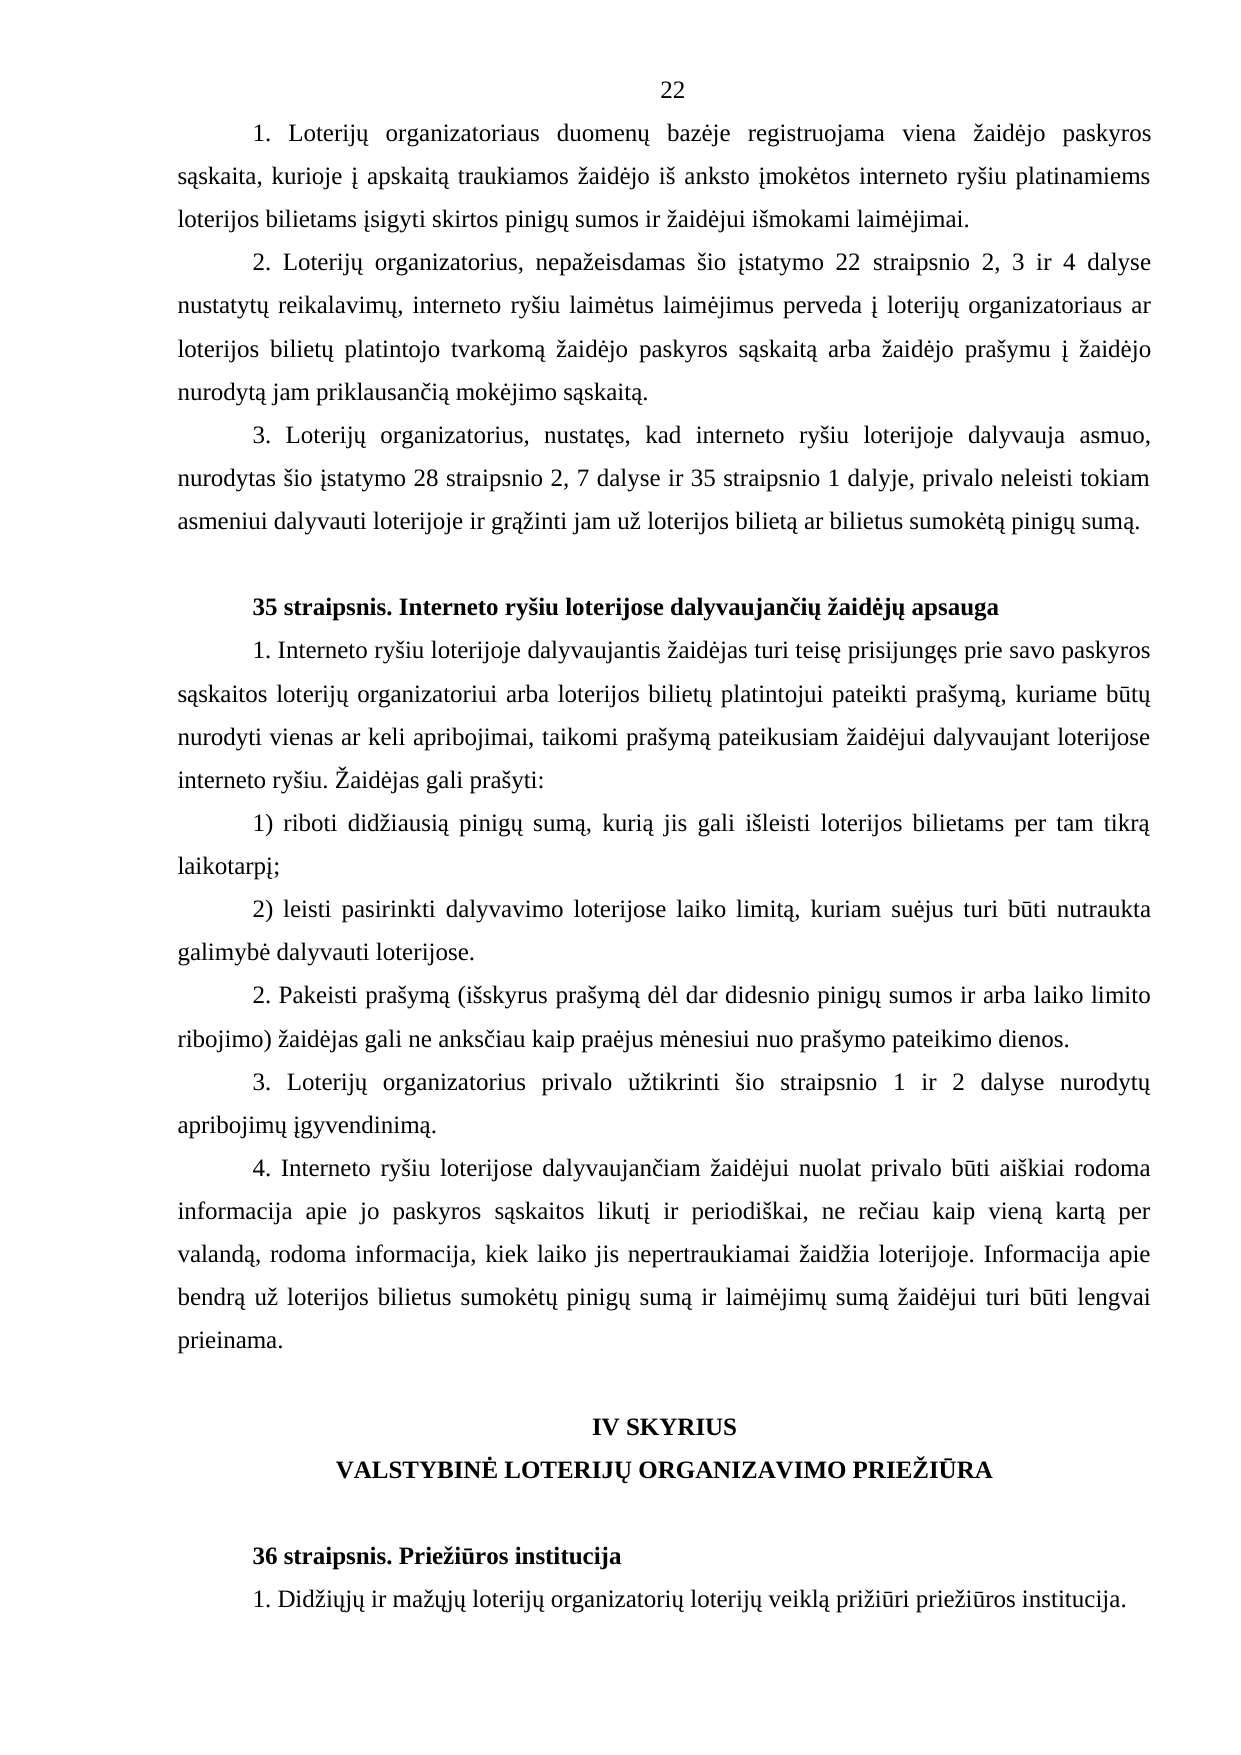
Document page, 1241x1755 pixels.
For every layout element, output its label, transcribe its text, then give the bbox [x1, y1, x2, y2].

text 3. Loterijų organizatorius privalo užtikrinti šio straipsnio 1 ir 2 dalyse nurodytų apribojimų įgyvendinimą. [177, 1067, 1152, 1139]
text 2) leisti pasirinkti dalyvavimo loterijose laiko limitą, kuriam suėjus turi būti nutraukta galimybė dalyvauti loterijose. [177, 894, 1152, 966]
text 1. Loterijų organizatoriaus duomenų bazėje registruojama viena žaidėjo paskyros sąskaita, kurioje į apskaitą traukiamos žaidėjo iš anksto įmokėtos interneto ryšiu platinamiems loterijos bilietams įsigyti skirtos pinigų sumos ir žaidėjui išmokami laimėjimai. [177, 118, 1152, 233]
text VALSTYBINĖ LOTERIJŲ ORGANIZAVIMO PRIEŽIŪRA [177, 1455, 1152, 1484]
text 3. Loterijų organizatorius, nustatęs, kad interneto ryšiu loterijoje dalyvauja asmuo, nurodytas šio įstatymo 28 straipsnio 2, 7 dalyse ir 35 straipsnio 1 dalyje, privalo neleisti tokiam asmeniui dalyvauti loterijoje ir grąžinti jam už loterijos bilietą ar bilietus sumokėtą pinigų sumą. [177, 420, 1152, 535]
text 1. Interneto ryšiu loterijoje dalyvaujantis žaidėjas turi teisę prisijungęs prie savo paskyros sąskaitos loterijų organizatoriui arba loterijos bilietų platintojui pateikti prašymą, kuriame būtų nurodyti vienas ar keli apribojimai, taikomi prašymą pateikusiam žaidėjui dalyvaujant loterijose interneto ryšiu. Žaidėjas gali prašyti: [177, 636, 1152, 794]
text 1. Didžiųjų ir mažųjų loterijų organizatorių loterijų veiklą prižiūri priežiūros institucija. [177, 1584, 1152, 1613]
text 1) riboti didžiausią pinigų sumą, kurią jis gali išleisti loterijos bilietams per tam tikrą laikotarpį; [177, 808, 1152, 880]
text 36 straipsnis. Priežiūros institucija [177, 1541, 1152, 1570]
text 2. Loterijų organizatorius, nepažeisdamas šio įstatymo 22 straipsnio 2, 3 ir 4 dalyse nustatytų reikalavimų, interneto ryšiu laimėtus laimėjimus perveda į loterijų organizatoriaus ar loterijos bilietų platintojo tvarkomą žaidėjo paskyros sąskaitą arba žaidėjo prašymu į žaidėjo nurodytą jam priklausančią mokėjimo sąskaitą. [177, 247, 1152, 406]
text IV SKYRIUS [177, 1412, 1152, 1441]
text 2. Pakeisti prašymą (išskyrus prašymą dėl dar didesnio pinigų sumos ir arba laiko limito ribojimo) žaidėjas gali ne anksčiau kaip praėjus mėnesiui nuo prašymo pateikimo dienos. [177, 981, 1152, 1052]
text 35 straipsnis. Interneto ryšiu loterijose dalyvaujančių žaidėjų apsauga [177, 592, 1152, 621]
text 4. Interneto ryšiu loterijose dalyvaujančiam žaidėjui nuolat privalo būti aiškiai rodoma informacija apie jo paskyros sąskaitos likutį ir periodiškai, ne rečiau kaip vieną kartą per valandą, rodoma informacija, kiek laiko jis nepertraukiamai žaidžia loterijoje. Informacija apie bendrą už loterijos bilietus sumokėtų pinigų sumą ir laimėjimų sumą žaidėjui turi būti lengvai prieinama. [177, 1153, 1152, 1354]
